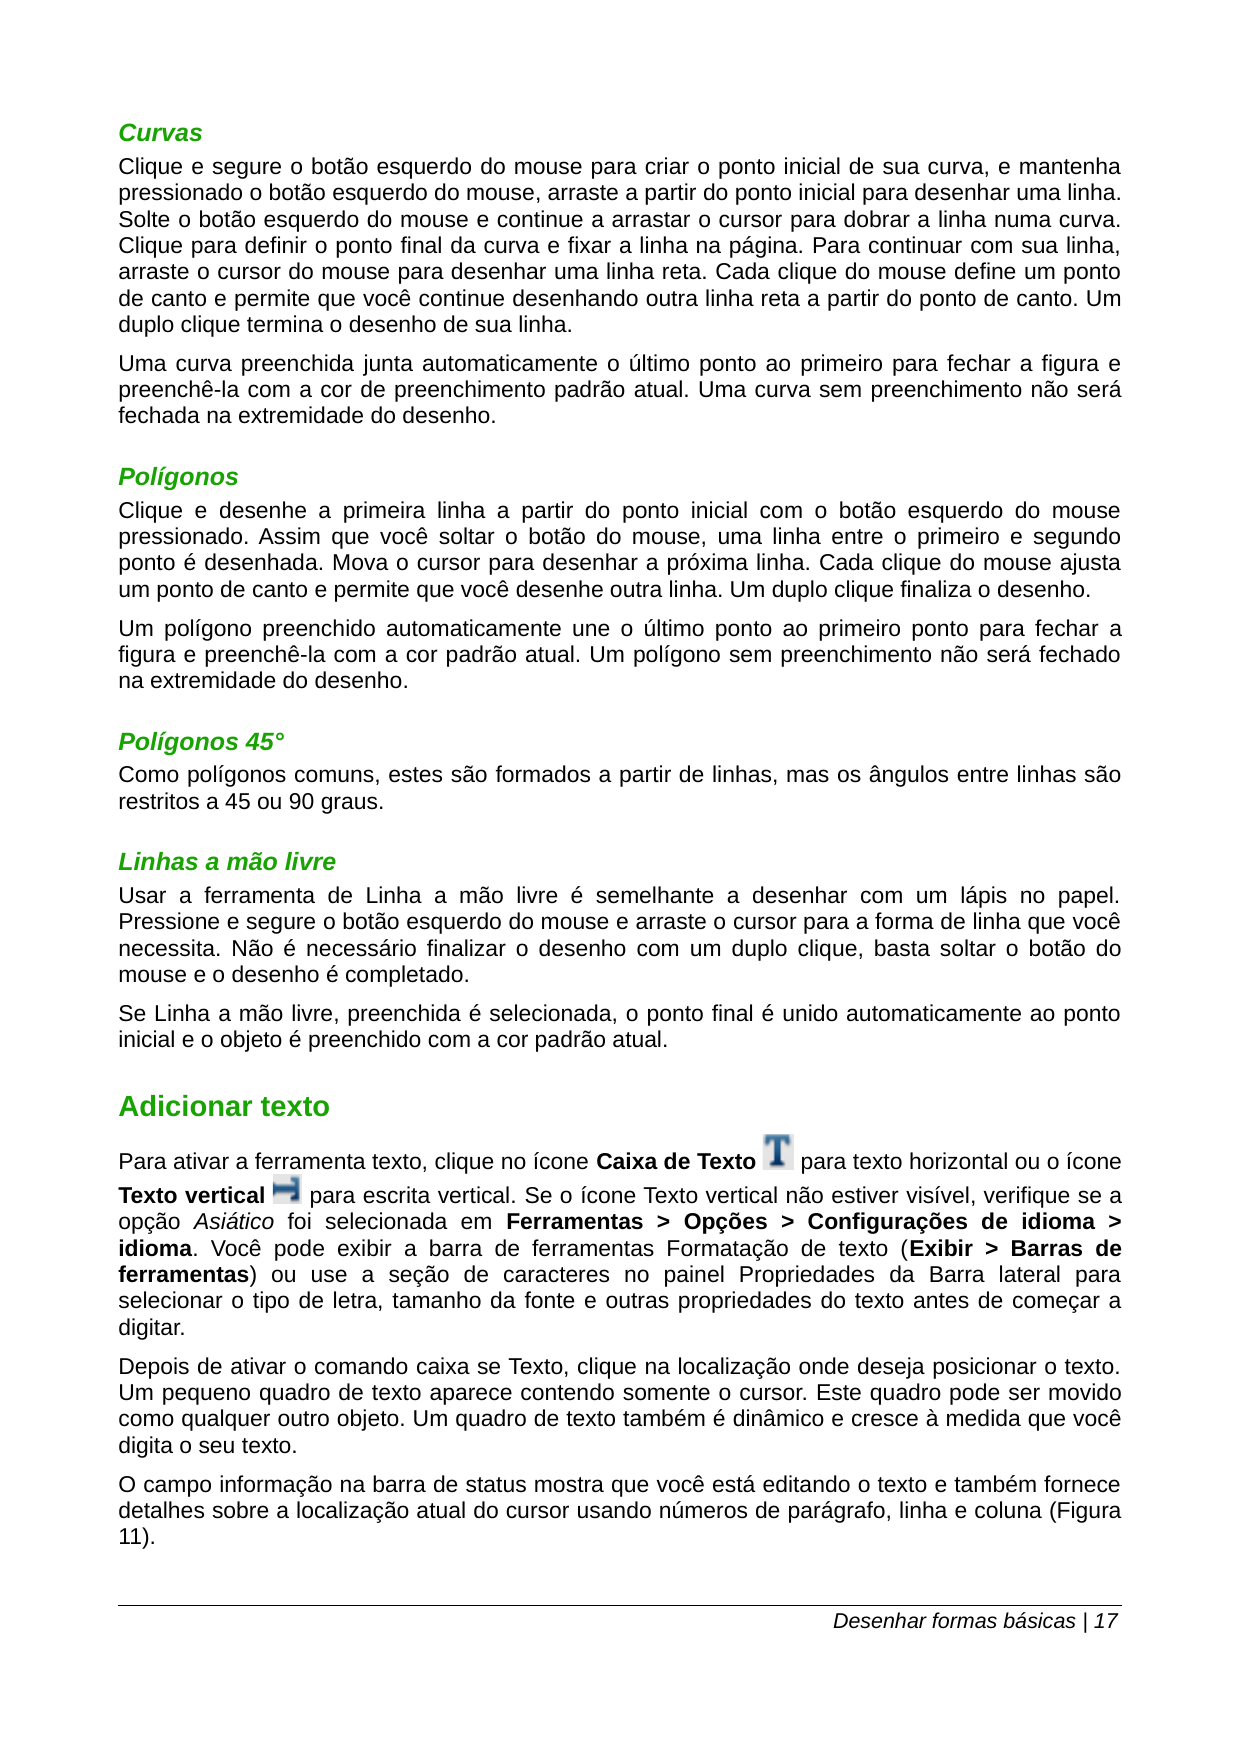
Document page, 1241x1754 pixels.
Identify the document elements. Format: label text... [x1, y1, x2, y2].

subtitle Polígonos 45° [118, 727, 1122, 756]
text Como polígonos comuns, estes são formados a partir de linhas, mas os ângulos entre linhas são restritos a 45 ou 90 graus. [118, 761, 1122, 814]
text Para ativar a ferramenta texto, clique no ícone Caixa de Texto para texto horizontal ou o ícone Texto vertical para escrita vertical. Se o ícone Texto vertical não estiver visível, verifique se a opção Asiático foi selecionada em Ferramentas > Opções > Configurações de idioma > idioma. Você pode exibir a barra de ferramentas Formatação de texto (Exibir > Barras de ferramentas) ou use a seção de caracteres no painel Propriedades da Barra lateral para selecionar o tipo de letra, tamanho da fonte e outras propriedades do texto antes de começar a digitar. [118, 1134, 1122, 1340]
text Clique e segure o botão esquerdo do mouse para criar o ponto inicial de sua curva, e mantenha pressionado o botão esquerdo do mouse, arraste a partir do ponto inicial para desenhar uma linha. Solte o botão esquerdo do mouse e continue a arrastar o cursor para dobrar a linha numa curva. Clique para definir o ponto final da curva e fixar a linha na página. Para continuar com sua linha, arraste o cursor do mouse para desenhar uma linha reta. Cada clique do mouse define um ponto de canto e permite que você continue desenhando outra linha reta a partir do ponto de canto. Um duplo clique termina o desenho de sua linha. [118, 153, 1122, 337]
text Se Linha a mão livre, preenchida é selecionada, o ponto final é unido automaticamente ao ponto inicial e o objeto é preenchido com a cor padrão atual. [118, 1000, 1122, 1053]
subtitle Linhas a mão livre [118, 847, 1122, 876]
text Clique e desenhe a primeira linha a partir do ponto inicial com o botão esquerdo do mouse pressionado. Assim que você soltar o botão do mouse, uma linha entre o primeiro e segundo ponto é desenhada. Mova o cursor para desenhar a próxima linha. Cada clique do mouse ajusta um ponto de canto e permite que você desenhe outra linha. Um duplo clique finaliza o desenho. [118, 497, 1122, 602]
text Um polígono preenchido automaticamente une o último ponto ao primeiro ponto para fechar a figura e preenchê-la com a cor padrão atual. Um polígono sem preenchimento não será fechado na extremidade do desenho. [118, 614, 1122, 694]
subtitle Curvas [118, 118, 1122, 147]
text Uma curva preenchida junta automaticamente o último ponto ao primeiro para fechar a figura e preenchê-la com a cor de preenchimento padrão atual. Uma curva sem preenchimento não será fechada na extremidade do desenho. [118, 350, 1122, 429]
picture [762, 1134, 794, 1170]
subtitle Adicionar texto [118, 1089, 1122, 1122]
subtitle Polígonos [118, 462, 1122, 491]
list O campo informação na barra de status mostra que você está editando o texto e também fornece detalhes sobre a localização atual do cursor usando números de parágrafo, linha e coluna (Figura 11). [118, 1471, 1122, 1549]
list Depois de ativar o comando caixa se Texto, clique na localização onde deseja posicionar o texto. Um pequeno quadro de texto aparece contendo somente o cursor. Este quadro pode ser movido como qualquer outro objeto. Um quadro de texto também é dinâmico e cresce à medida que você digita o seu texto. [118, 1353, 1122, 1458]
picture [272, 1174, 302, 1204]
text Usar a ferramenta de Linha a mão livre é semelhante a desenhar com um lápis no papel. Pressione e segure o botão esquerdo do mouse e arraste o cursor para a forma de linha que você necessita. Não é necessário finalizar o desenho com um duplo clique, basta soltar o botão do mouse e o desenho é completado. [118, 882, 1122, 987]
